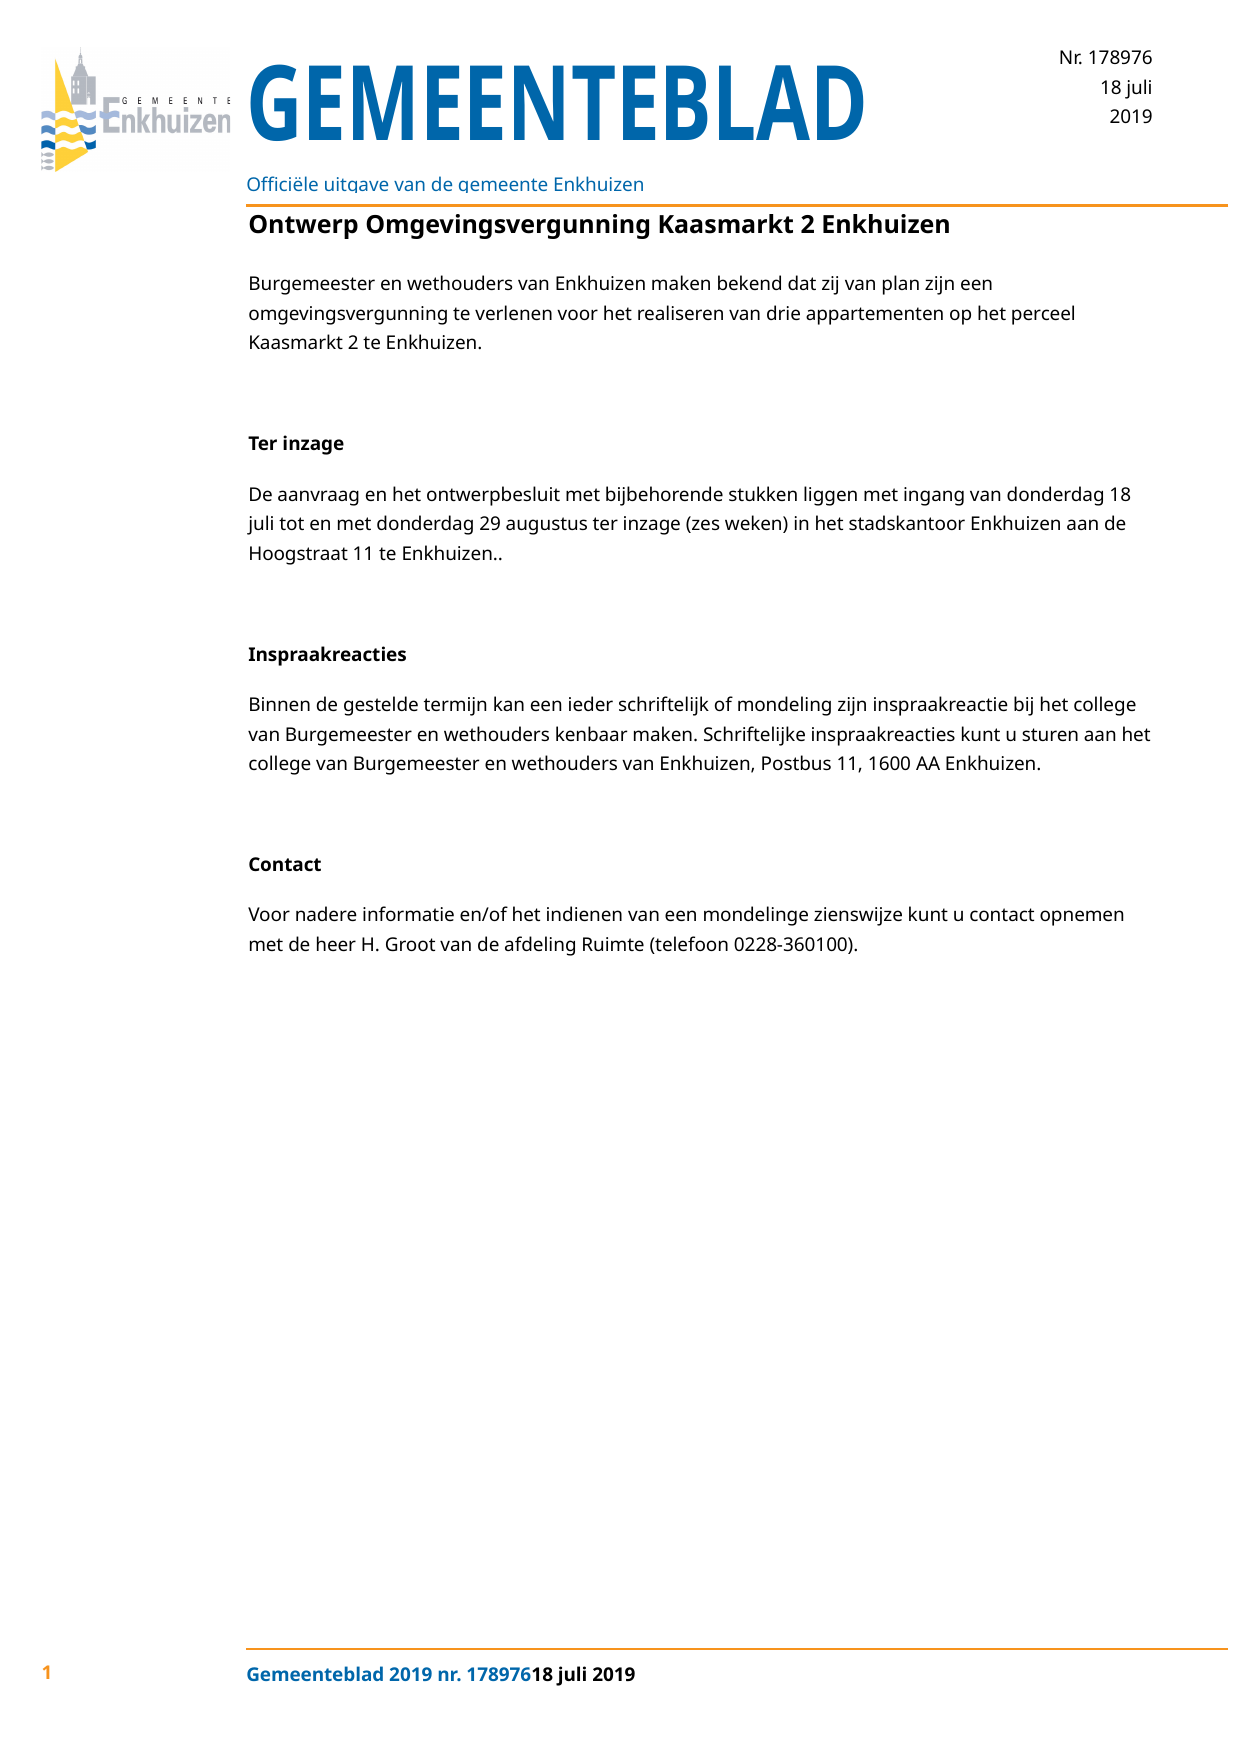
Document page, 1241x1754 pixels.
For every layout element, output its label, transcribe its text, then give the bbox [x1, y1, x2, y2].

text Ontwerp Omgevingsvergunning Kaasmarkt 2 Enkhuizen [248, 207, 1152, 241]
text Contact [248, 851, 1152, 877]
text Voor nadere informatie en/of het indienen van een mondelinge zienswijze kunt u contact opnemen met de heer H. Groot van de afdeling Ruimte (telefoon 0228-360100). [248, 902, 1152, 957]
text De aanvraag en het ontwerpbesluit met bijbehorende stukken liggen met ingang van donderdag 18 juli tot en met donderdag 29 augustus ter inzage (zes weken) in het stadskantoor Enkhuizen aan de Hoogstraat 11 te Enkhuizen.. [248, 481, 1152, 566]
text Binnen de gestelde termijn kan een ieder schriftelijk of mondeling zijn inspraakreactie bij het college van Burgemeester en wethouders kenbaar maken. Schriftelijke inspraakreacties kunt u sturen aan het college van Burgemeester en wethouders van Enkhuizen, Postbus 11, 1600 AA Enkhuizen. [248, 691, 1152, 776]
picture [41, 47, 231, 172]
text Inspraakreacties [248, 641, 1152, 666]
text Ter inzage [248, 430, 1152, 456]
text Burgemeester en wethouders van Enkhuizen maken bekend dat zij van plan zijn een omgevingsvergunning te verlenen voor het realiseren van drie appartementen op het perceel Kaasmarkt 2 te Enkhuizen. [248, 270, 1152, 355]
